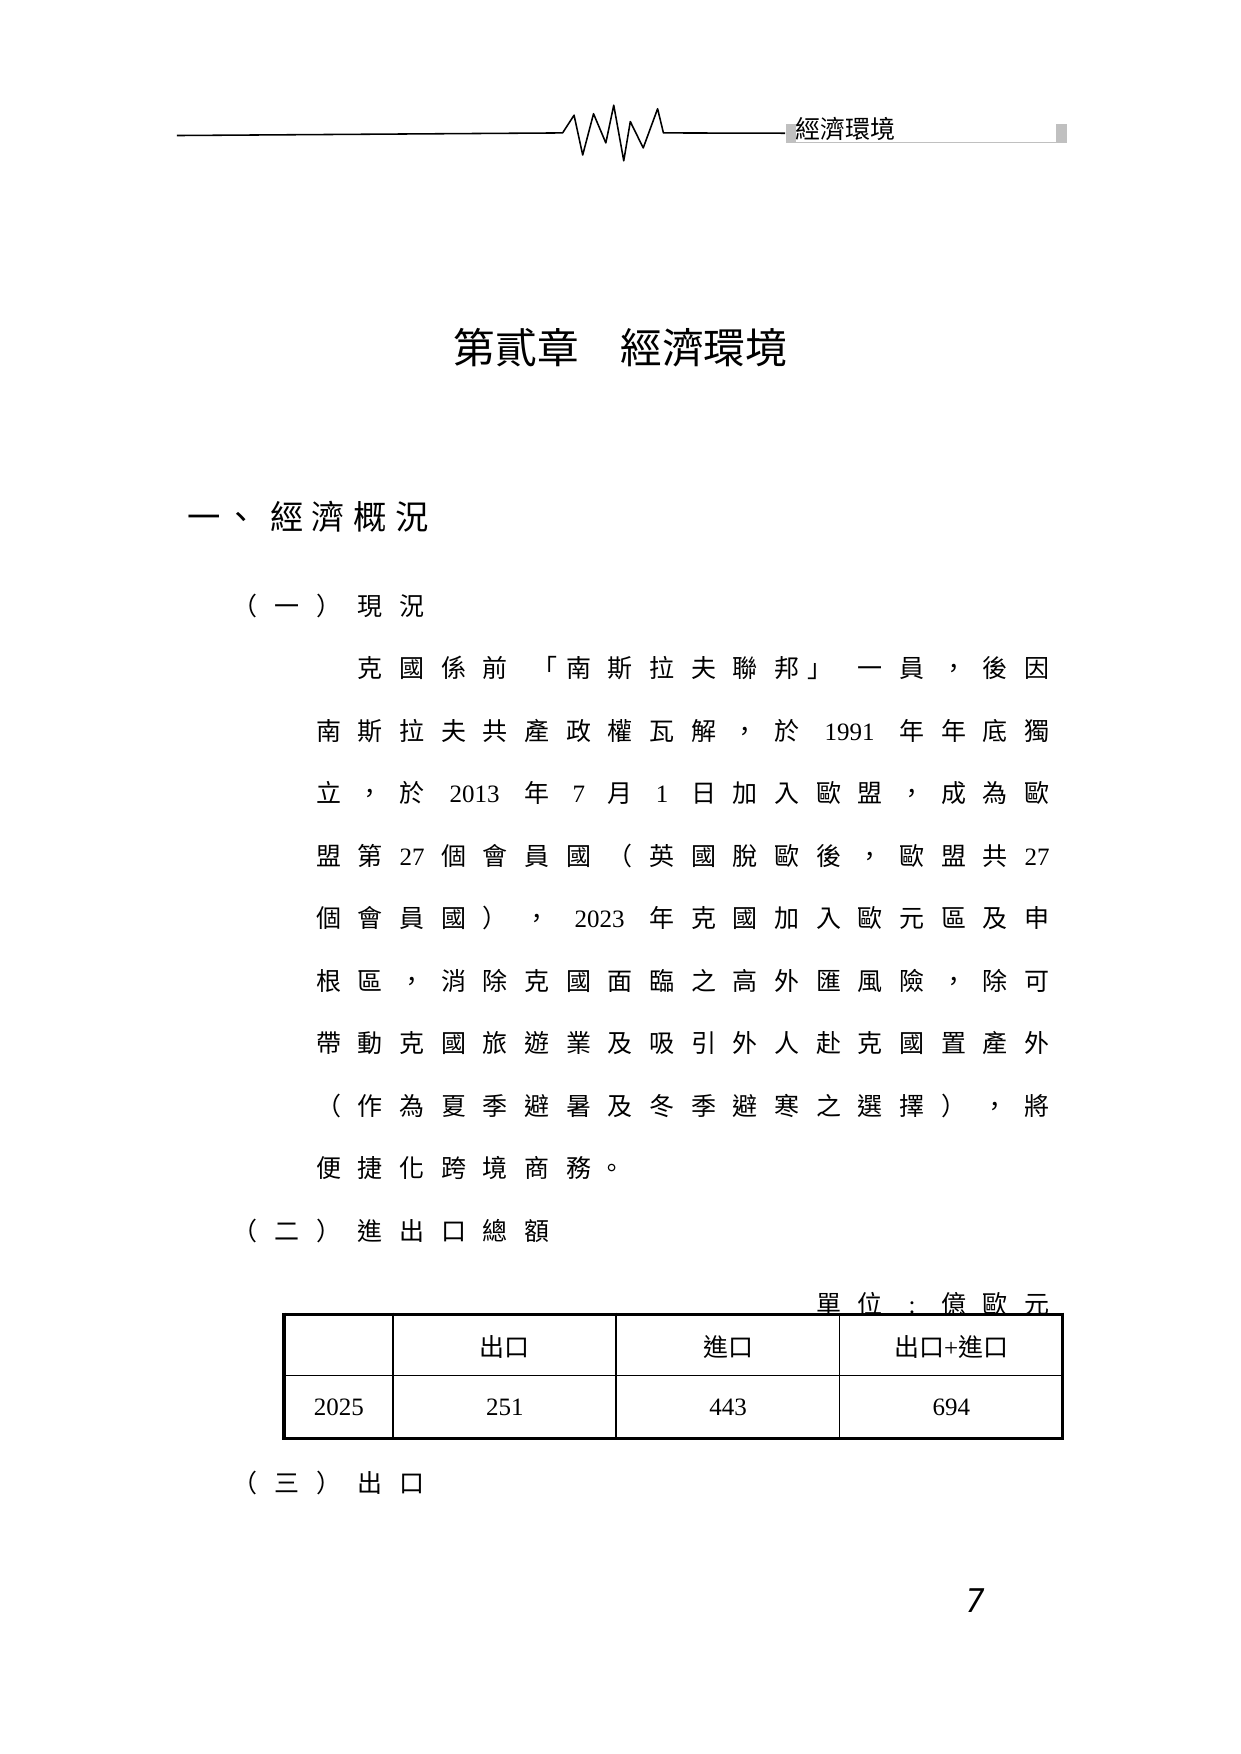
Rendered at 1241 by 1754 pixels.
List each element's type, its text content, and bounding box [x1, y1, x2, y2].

table_header 出口 [394, 1316, 615, 1374]
table_cell 2025 [286, 1376, 392, 1437]
text 克國係前「南斯拉夫聯邦」一員，後因南斯拉夫共產政權瓦解，於1991年年底獨立，於2013年7月1日加入歐盟，成為歐盟第27個會員國（英國脫歐後，歐盟共27個會員國），2023年克國加入歐元區及申根區，消除克國面臨之高外匯風險，除可帶動克國旅遊業及吸引外人赴克國置產外（作為夏季避暑及冬季避寒之選擇），將便捷化跨境商務。 [281, 625, 1058, 1188]
text 一、經濟概況 [183, 473, 1058, 536]
table_header 進口 [617, 1316, 839, 1374]
text 單位:億歐元 [207, 1250, 1058, 1313]
text （三）出口 [207, 1440, 1058, 1502]
text （二）進出口總額 [207, 1188, 1058, 1250]
table_cell 443 [617, 1376, 839, 1437]
table_header [286, 1316, 392, 1374]
text 第貳章 經濟環境 [183, 304, 1058, 366]
table_header 出口+進口 [840, 1316, 1061, 1374]
table_cell 251 [394, 1376, 615, 1437]
text （一）現況 [207, 563, 1058, 625]
table_cell 694 [840, 1376, 1061, 1437]
